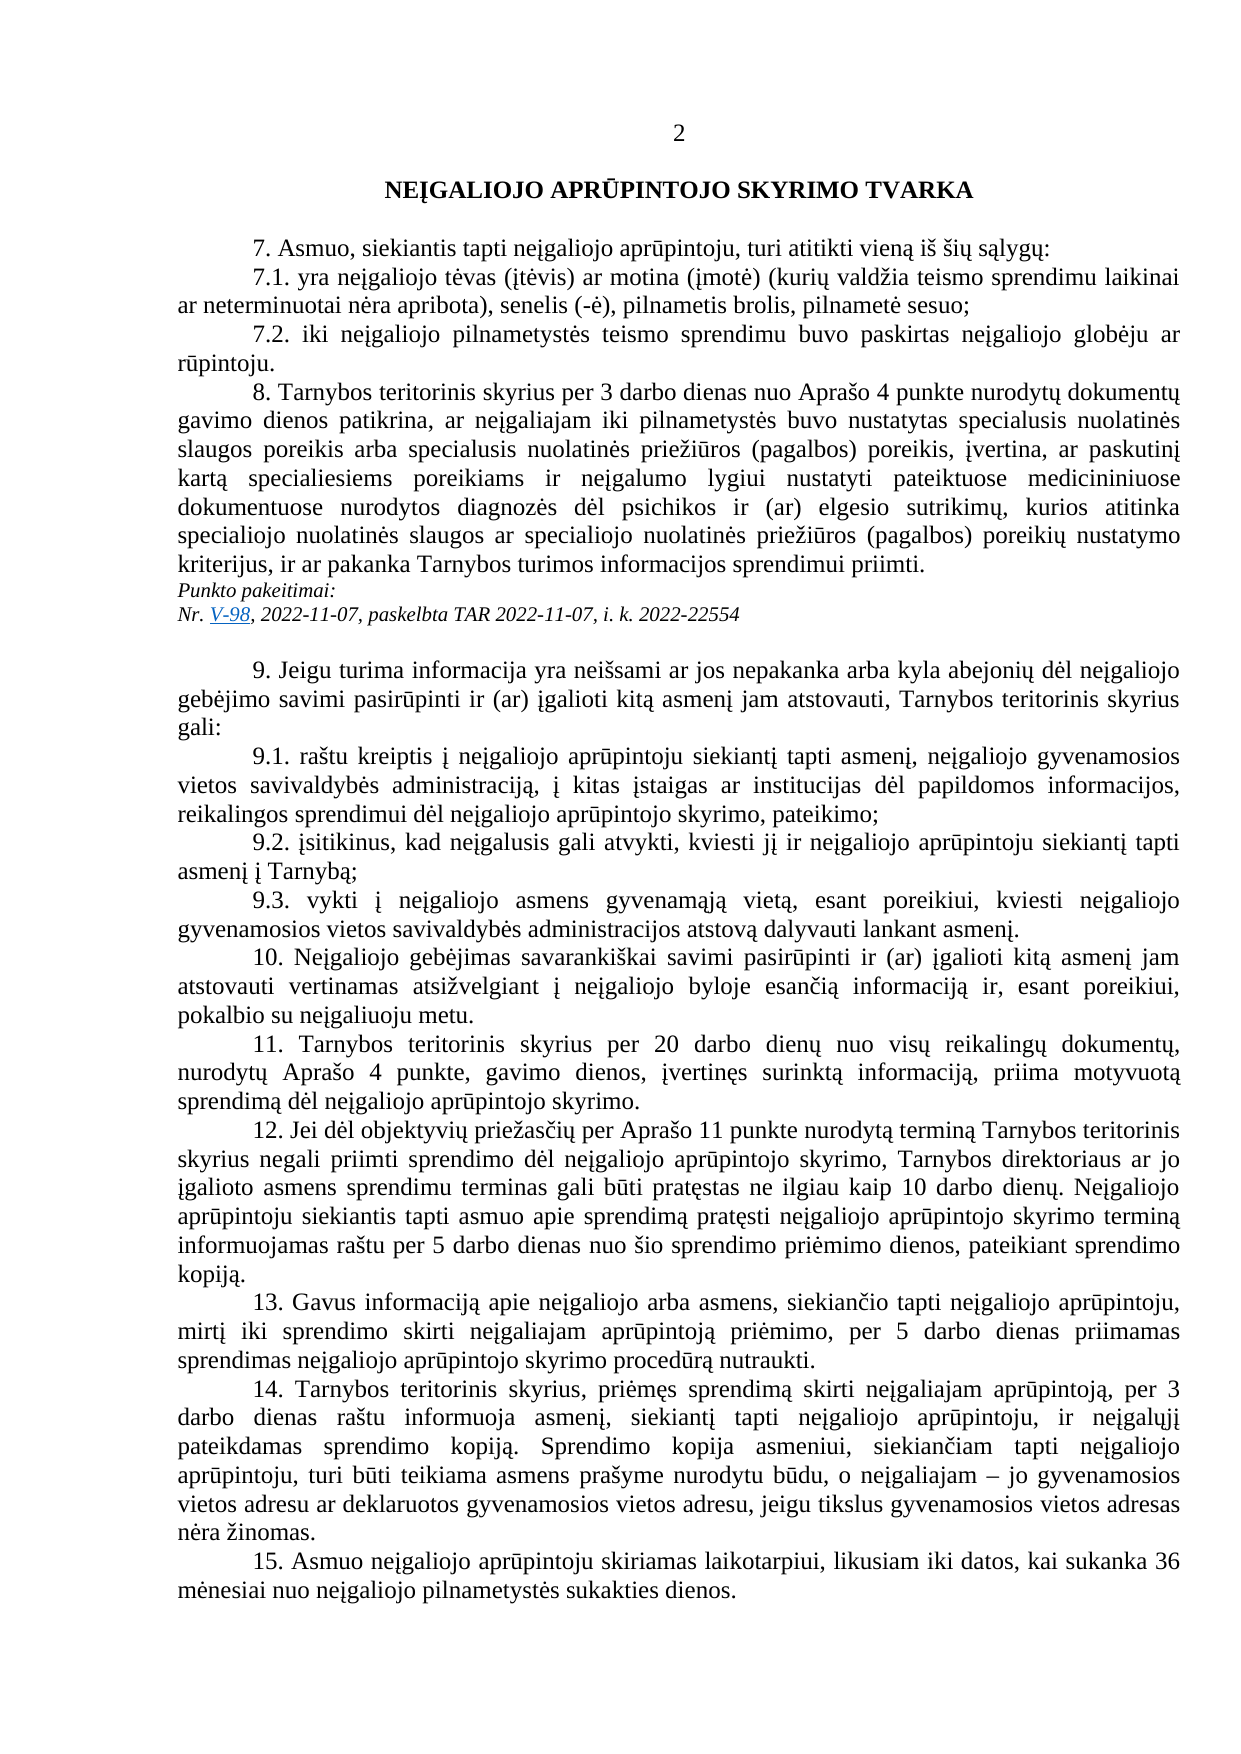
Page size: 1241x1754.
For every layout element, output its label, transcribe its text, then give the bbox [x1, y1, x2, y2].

text NEĮGALIOJO APRŪPINTOJO SKYRIMO TVARKA [177, 176, 1181, 204]
text 13. Gavus informaciją apie neįgaliojo arba asmens, siekiančio tapti neįgaliojo aprūpintoju, mirtį iki sprendimo skirti neįgaliajam aprūpintoją priėmimo, per 5 darbo dienas priimamas sprendimas neįgaliojo aprūpintojo skyrimo procedūrą nutraukti. [177, 1287, 1181, 1374]
text 9.1. raštu kreiptis į neįgaliojo aprūpintoju siekiantį tapti asmenį, neįgaliojo gyvenamosios vietos savivaldybės administraciją, į kitas įstaigas ar institucijas dėl papildomos informacijos, reikalingos sprendimui dėl neįgaliojo aprūpintojo skyrimo, pateikimo; [177, 741, 1181, 827]
text Punkto pakeitimai: [177, 578, 1181, 602]
text 14. Tarnybos teritorinis skyrius, priėmęs sprendimą skirti neįgaliajam aprūpintoją, per 3 darbo dienas raštu informuoja asmenį, siekiantį tapti neįgaliojo aprūpintoju, ir neįgalųjį pateikdamas sprendimo kopiją. Sprendimo kopija asmeniui, siekiančiam tapti neįgaliojo aprūpintoju, turi būti teikiama asmens prašyme nurodytu būdu, o neįgaliajam – jo gyvenamosios vietos adresu ar deklaruotos gyvenamosios vietos adresu, jeigu tikslus gyvenamosios vietos adresas nėra žinomas. [177, 1374, 1181, 1546]
text 15. Asmuo neįgaliojo aprūpintoju skiriamas laikotarpiui, likusiam iki datos, kai sukanka 36 mėnesiai nuo neįgaliojo pilnametystės sukakties dienos. [177, 1546, 1181, 1604]
text 7.2. iki neįgaliojo pilnametystės teismo sprendimu buvo paskirtas neįgaliojo globėju ar rūpintoju. [177, 319, 1181, 377]
text 9.2. įsitikinus, kad neįgalusis gali atvykti, kviesti jį ir neįgaliojo aprūpintoju siekiantį tapti asmenį į Tarnybą; [177, 827, 1181, 885]
text Nr. V-98, 2022-11-07, paskelbta TAR 2022-11-07, i. k. 2022-22554 [177, 602, 1181, 626]
text 12. Jei dėl objektyvių priežasčių per Aprašo 11 punkte nurodytą terminą Tarnybos teritorinis skyrius negali priimti sprendimo dėl neįgaliojo aprūpintojo skyrimo, Tarnybos direktoriaus ar jo įgalioto asmens sprendimu terminas gali būti pratęstas ne ilgiau kaip 10 darbo dienų. Neįgaliojo aprūpintoju siekiantis tapti asmuo apie sprendimą pratęsti neįgaliojo aprūpintojo skyrimo terminą informuojamas raštu per 5 darbo dienas nuo šio sprendimo priėmimo dienos, pateikiant sprendimo kopiją. [177, 1115, 1181, 1287]
text 7. Asmuo, siekiantis tapti neįgaliojo aprūpintoju, turi atitikti vieną iš šių sąlygų: [177, 233, 1181, 262]
text 9.3. vykti į neįgaliojo asmens gyvenamąją vietą, esant poreikiui, kviesti neįgaliojo gyvenamosios vietos savivaldybės administracijos atstovą dalyvauti lankant asmenį. [177, 885, 1181, 942]
text 9. Jeigu turima informacija yra neišsami ar jos nepakanka arba kyla abejonių dėl neįgaliojo gebėjimo savimi pasirūpinti ir (ar) įgalioti kitą asmenį jam atstovauti, Tarnybos teritorinis skyrius gali: [177, 655, 1181, 741]
text 11. Tarnybos teritorinis skyrius per 20 darbo dienų nuo visų reikalingų dokumentų, nurodytų Aprašo 4 punkte, gavimo dienos, įvertinęs surinktą informaciją, priima motyvuotą sprendimą dėl neįgaliojo aprūpintojo skyrimo. [177, 1029, 1181, 1115]
text 8. Tarnybos teritorinis skyrius per 3 darbo dienas nuo Aprašo 4 punkte nurodytų dokumentų gavimo dienos patikrina, ar neįgaliajam iki pilnametystės buvo nustatytas specialusis nuolatinės slaugos poreikis arba specialusis nuolatinės priežiūros (pagalbos) poreikis, įvertina, ar paskutinį kartą specialiesiems poreikiams ir neįgalumo lygiui nustatyti pateiktuose medicininiuose dokumentuose nurodytos diagnozės dėl psichikos ir (ar) elgesio sutrikimų, kurios atitinka specialiojo nuolatinės slaugos ar specialiojo nuolatinės priežiūros (pagalbos) poreikių nustatymo kriterijus, ir ar pakanka Tarnybos turimos informacijos sprendimui priimti. [177, 377, 1181, 578]
text 10. Neįgaliojo gebėjimas savarankiškai savimi pasirūpinti ir (ar) įgalioti kitą asmenį jam atstovauti vertinamas atsižvelgiant į neįgaliojo byloje esančią informaciją ir, esant poreikiui, pokalbio su neįgaliuoju metu. [177, 942, 1181, 1029]
text 7.1. yra neįgaliojo tėvas (įtėvis) ar motina (įmotė) (kurių valdžia teismo sprendimu laikinai ar neterminuotai nėra apribota), senelis (-ė), pilnametis brolis, pilnametė sesuo; [177, 262, 1181, 319]
